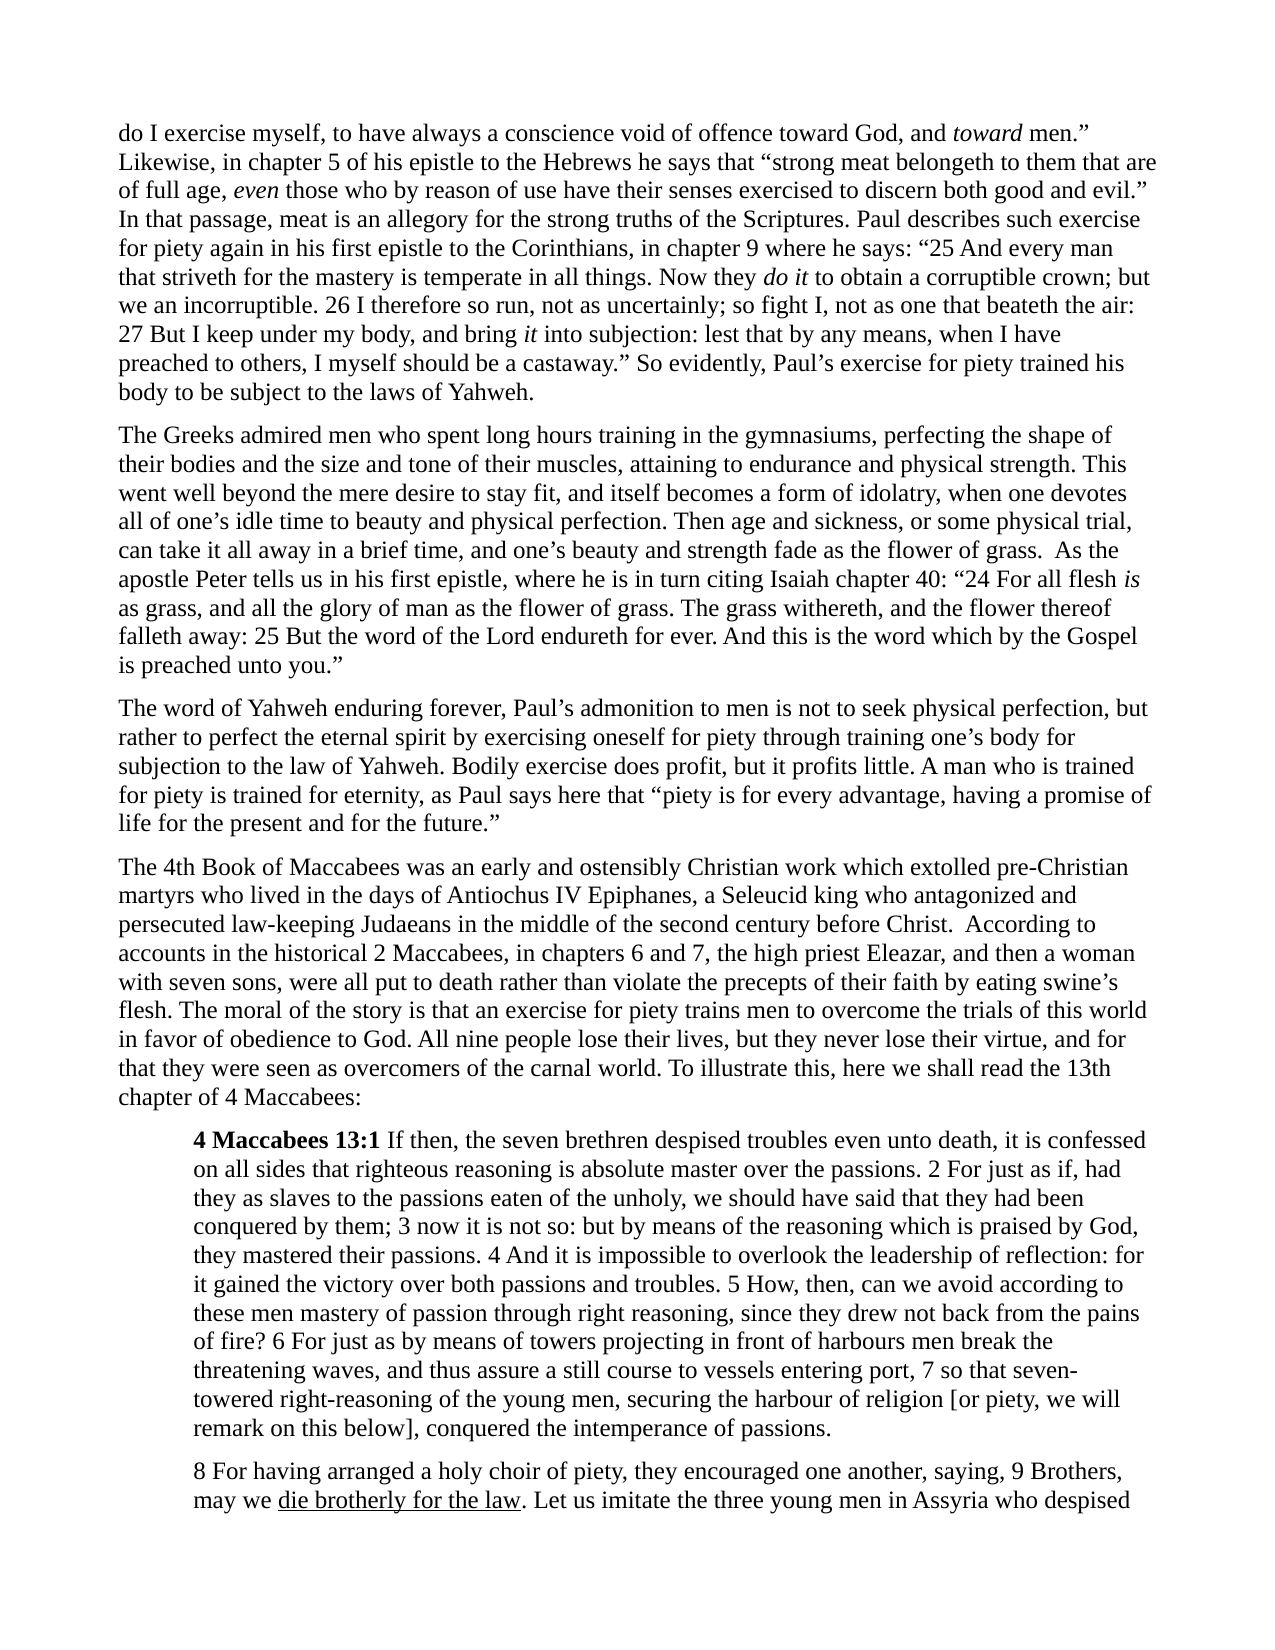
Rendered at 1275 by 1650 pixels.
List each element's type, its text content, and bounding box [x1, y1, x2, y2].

text do I exercise myself, to have always a conscience void of offence toward God, and toward men.” Likewise, in chapter 5 of his epistle to the Hebrews he says that “strong meat belongeth to them that are of full age, even those who by reason of use have their senses exercised to discern both good and evil.” In that passage, meat is an allegory for the strong truths of the Scriptures. Paul describes such exercise for piety again in his first epistle to the Corinthians, in chapter 9 where he says: “25 And every man that striveth for the mastery is temperate in all things. Now they do it to obtain a corruptible crown; but we an incorruptible. 26 I therefore so run, not as uncertainly; so fight I, not as one that beateth the air: 27 But I keep under my body, and bring it into subjection: lest that by any means, when I have preached to others, I myself should be a castaway.” So evidently, Paul’s exercise for piety trained his body to be subject to the laws of Yahweh. [118, 118, 1157, 406]
text The 4th Book of Maccabees was an early and ostensibly Christian work which extolled pre-Christian martyrs who lived in the days of Antiochus IV Epiphanes, a Seleucid king who antagonized and persecuted law-keeping Judaeans in the middle of the second century before Christ. According to accounts in the historical 2 Maccabees, in chapters 6 and 7, the high priest Eleazar, and then a woman with seven sons, were all put to death rather than violate the precepts of their faith by eating swine’s flesh. The moral of the story is that an exercise for piety trains men to overcome the trials of this world in favor of obedience to God. All nine people lose their lives, but they never lose their virtue, and for that they were seen as overcomers of the carnal world. To illustrate this, here we shall read the 13th chapter of 4 Maccabees: [118, 852, 1157, 1111]
text 4 Maccabees 13:1 If then, the seven brethren despised troubles even unto death, it is confessed on all sides that righteous reasoning is absolute master over the passions. 2 For just as if, had they as slaves to the passions eaten of the unholy, we should have said that they had been conquered by them; 3 now it is not so: but by means of the reasoning which is praised by God, they mastered their passions. 4 And it is impossible to overlook the leadership of reflection: for it gained the victory over both passions and troubles. 5 How, then, can we avoid according to these men mastery of passion through right reasoning, since they drew not back from the pains of fire? 6 For just as by means of towers projecting in front of harbours men break the threatening waves, and thus assure a still course to vessels entering port, 7 so that seven-towered right-reasoning of the young men, securing the harbour of religion [or piety, we will remark on this below], conquered the intemperance of passions. [193, 1125, 1157, 1441]
text The Greeks admired men who spent long hours training in the gymnasiums, perfecting the shape of their bodies and the size and tone of their muscles, attaining to endurance and physical strength. This went well beyond the mere desire to stay fit, and itself becomes a form of idolatry, when one devotes all of one’s idle time to beauty and physical perfection. Then age and sickness, or some physical trial, can take it all away in a brief time, and one’s beauty and strength fade as the flower of grass. As the apostle Peter tells us in his first epistle, where he is in turn citing Isaiah chapter 40: “24 For all flesh is as grass, and all the glory of man as the flower of grass. The grass withereth, and the flower thereof falleth away: 25 But the word of the Lord endureth for ever. And this is the word which by the Gospel is preached unto you.” [118, 420, 1157, 679]
text 8 For having arranged a holy choir of piety, they encouraged one another, saying, 9 Brothers, may we die brotherly for the law. Let us imitate the three young men in Assyria who despised [193, 1456, 1157, 1513]
text The word of Yahweh enduring forever, Paul’s admonition to men is not to seek physical perfection, but rather to perfect the eternal spirit by exercising oneself for piety through training one’s body for subjection to the law of Yahweh. Bodily exercise does profit, but it profits little. A man who is trained for piety is trained for eternity, as Paul says here that “piety is for every advantage, having a promise of life for the present and for the future.” [118, 693, 1157, 837]
